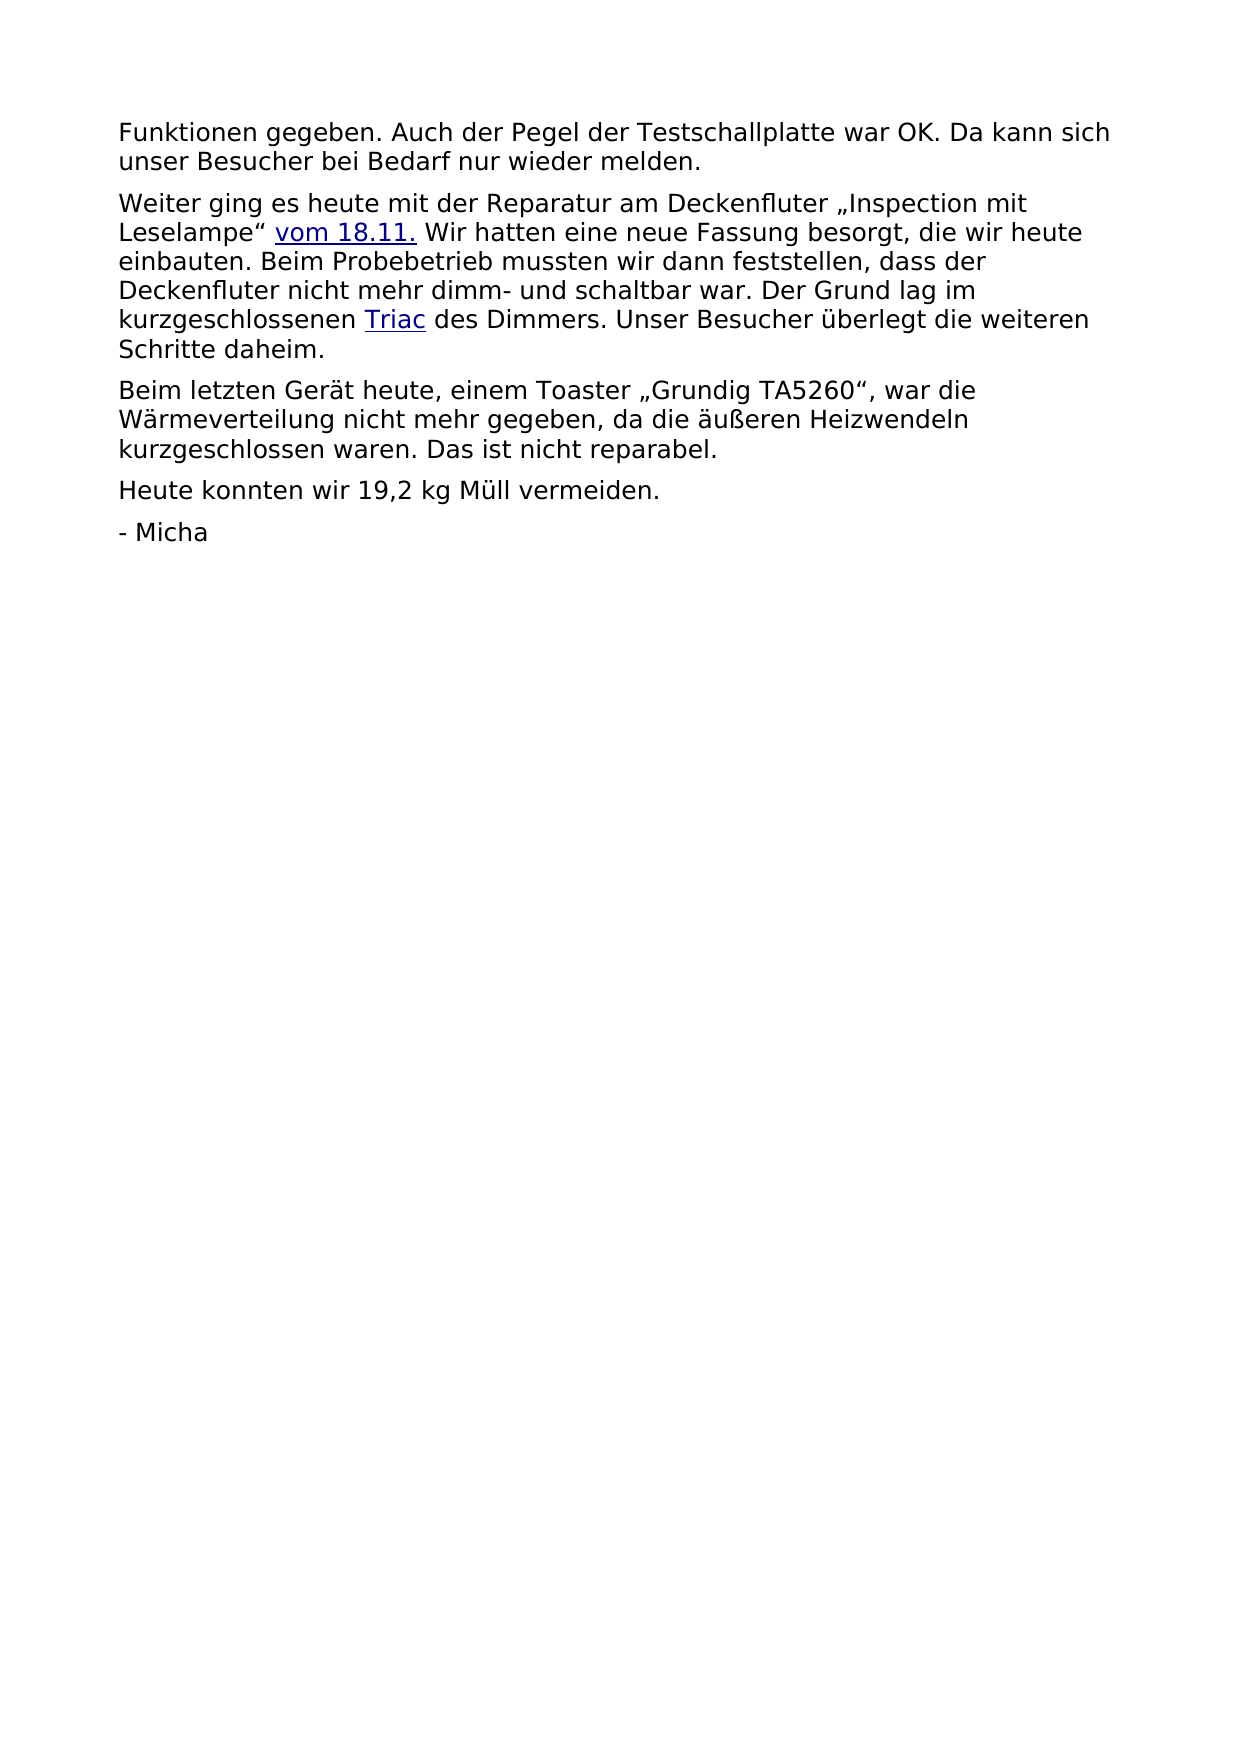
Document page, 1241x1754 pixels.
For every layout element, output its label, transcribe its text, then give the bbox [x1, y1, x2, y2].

text Weiter ging es heute mit der Reparatur am Deckenfluter „Inspection mit Leselampe“ vom 18.11. Wir hatten eine neue Fassung besorgt, die wir heute einbauten. Beim Probebetrieb mussten wir dann feststellen, dass der Deckenfluter nicht mehr dimm- und schaltbar war. Der Grund lag im kurzgeschlossenen Triac des Dimmers. Unser Besucher überlegt die weiteren Schritte daheim. [118, 189, 1122, 364]
text Heute konnten wir 19,2 kg Müll vermeiden. [118, 476, 1122, 506]
text Funktionen gegeben. Auch der Pegel der Testschallplatte war OK. Da kann sich unser Besucher bei Bedarf nur wieder melden. [118, 118, 1122, 176]
text - Micha [118, 518, 1122, 547]
text Beim letzten Gerät heute, einem Toaster „Grundig TA5260“, war die Wärmeverteilung nicht mehr gegeben, da die äußeren Heizwendeln kurzgeschlossen waren. Das ist nicht reparabel. [118, 376, 1122, 464]
